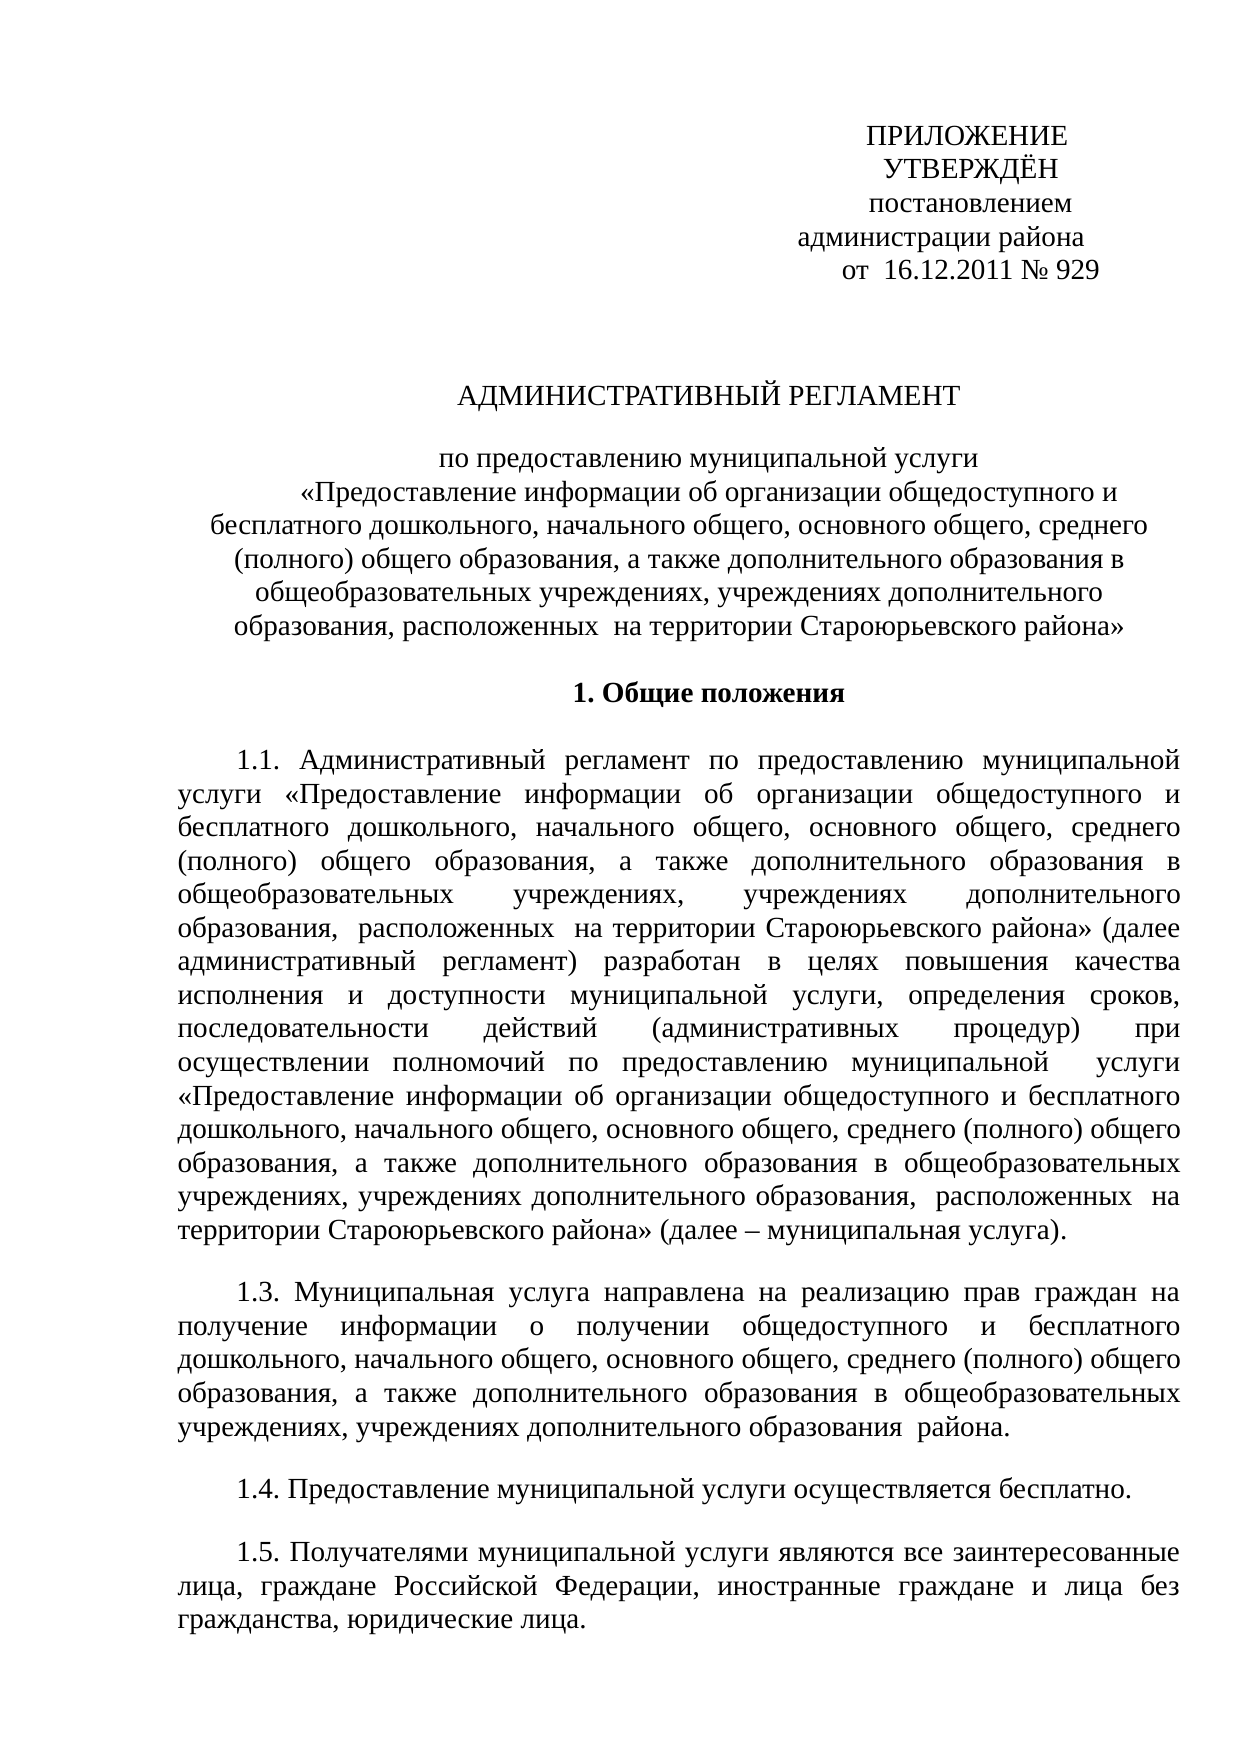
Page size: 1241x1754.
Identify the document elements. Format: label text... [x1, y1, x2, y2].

text 1.3. Муниципальная услуга направлена на реализацию прав граждан на получение информации о получении общедоступного и бесплатного дошкольного, начального общего, основного общего, среднего (полного) общего образования, а также дополнительного образования в общеобразовательных учреждениях, учреждениях дополнительного образования района. [177, 1274, 1181, 1442]
table_header ПРИЛОЖЕНИЕ УТВЕРЖДЁН постановлением администрации района от 16.12.2011 № 929 [712, 118, 1170, 286]
title 1. Общие положения [177, 675, 1181, 709]
title 1.1. Административный регламент по предоставлению муниципальной услуги «Предоставление информации об организации общедоступного и бесплатного дошкольного, начального общего, основного общего, среднего (полного) общего образования, а также дополнительного образования в общеобразовательных учреждениях, учреждениях дополнительного образования, расположенных на территории Староюрьевского района» (далее административный регламент) разработан в целях повышения качества исполнения и доступности муниципальной услуги, определения сроков, последовательности действий (административных процедур) при осуществлении полномочий по предоставлению муниципальной услуги «Предоставление информации об организации общедоступного и бесплатного дошкольного, начального общего, основного общего, среднего (полного) общего образования, а также дополнительного образования в общеобразовательных учреждениях, учреждениях дополнительного образования, расположенных на территории Староюрьевского района» (далее – муниципальная услуга). [177, 742, 1181, 1245]
table_header [166, 118, 712, 286]
title «Предоставление информации об организации общедоступного и бесплатного дошкольного, начального общего, основного общего, среднего (полного) общего образования, а также дополнительного образования в общеобразовательных учреждениях, учреждениях дополнительного образования, расположенных на территории Староюрьевского района» [177, 474, 1181, 642]
text 1.5. Получателями муниципальной услуги являются все заинтересованные лица, граждане Российской Федерации, иностранные граждане и лица без гражданства, юридические лица. [177, 1534, 1181, 1635]
text АДМИНИСТРАТИВНЫЙ РЕГЛАМЕНТ [177, 378, 1181, 411]
text по предоставлению муниципальной услуги [177, 440, 1181, 474]
text 1.4. Предоставление муниципальной услуги осуществляется бесплатно. [177, 1471, 1181, 1505]
